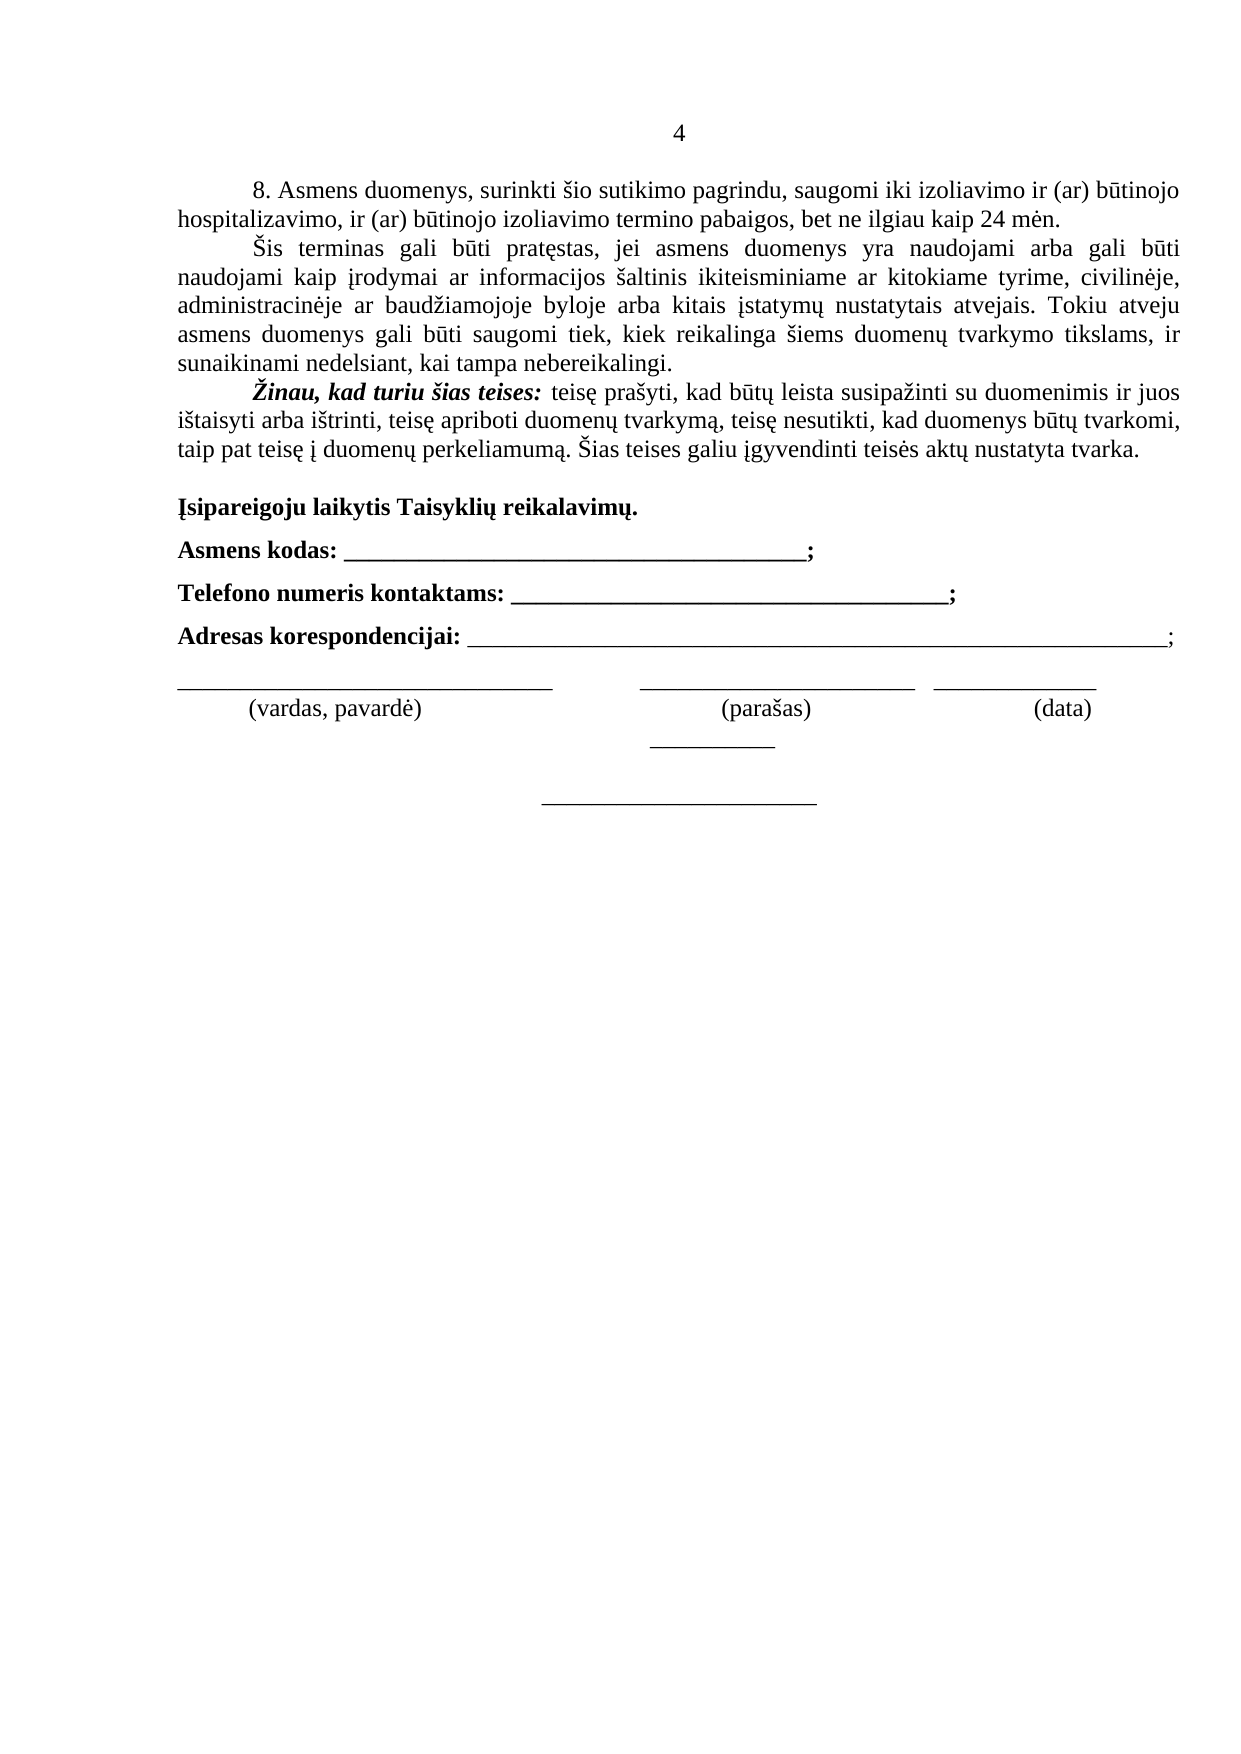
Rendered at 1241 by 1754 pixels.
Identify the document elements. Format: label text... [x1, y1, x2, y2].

text Asmens kodas: _____________________________________; [177, 535, 1181, 564]
text Telefono numeris kontaktams: ___________________________________; [177, 578, 1181, 607]
text Žinau, kad turiu šias teises: teisę prašyti, kad būtų leista susipažinti su duomenimis ir juos ištaisyti arba ištrinti, teisę apriboti duomenų tvarkymą, teisę nesutikti, kad duomenys būtų tvarkomi, taip pat teisę į duomenų perkeliamumą. Šias teises galiu įgyvendinti teisės aktų nustatyta tvarka. [177, 377, 1181, 463]
text Įsipareigoju laikytis Taisyklių reikalavimų. [177, 492, 1181, 521]
text Šis terminas gali būti pratęstas, jei asmens duomenys yra naudojami arba gali būti naudojami kaip įrodymai ar informacijos šaltinis ikiteisminiame ar kitokiame tyrime, civilinėje, administracinėje ar baudžiamojoje byloje arba kitais įstatymų nustatytais atvejais. Tokiu atveju asmens duomenys gali būti saugomi tiek, kiek reikalinga šiems duomenų tvarkymo tikslams, ir sunaikinami nedelsiant, kai tampa nebereikalingi. [177, 233, 1181, 377]
text ______________________ [177, 779, 1181, 808]
text ______________________________ ______________________ _____________ [177, 664, 1181, 693]
text Adresas korespondencijai: ________________________________________________________; [177, 621, 1181, 650]
text (vardas, pavardė) (parašas) (data) [177, 693, 1181, 722]
text __________ [650, 722, 1181, 751]
text 8. Asmens duomenys, surinkti šio sutikimo pagrindu, saugomi iki izoliavimo ir (ar) būtinojo hospitalizavimo, ir (ar) būtinojo izoliavimo termino pabaigos, bet ne ilgiau kaip 24 mėn. [177, 176, 1181, 233]
